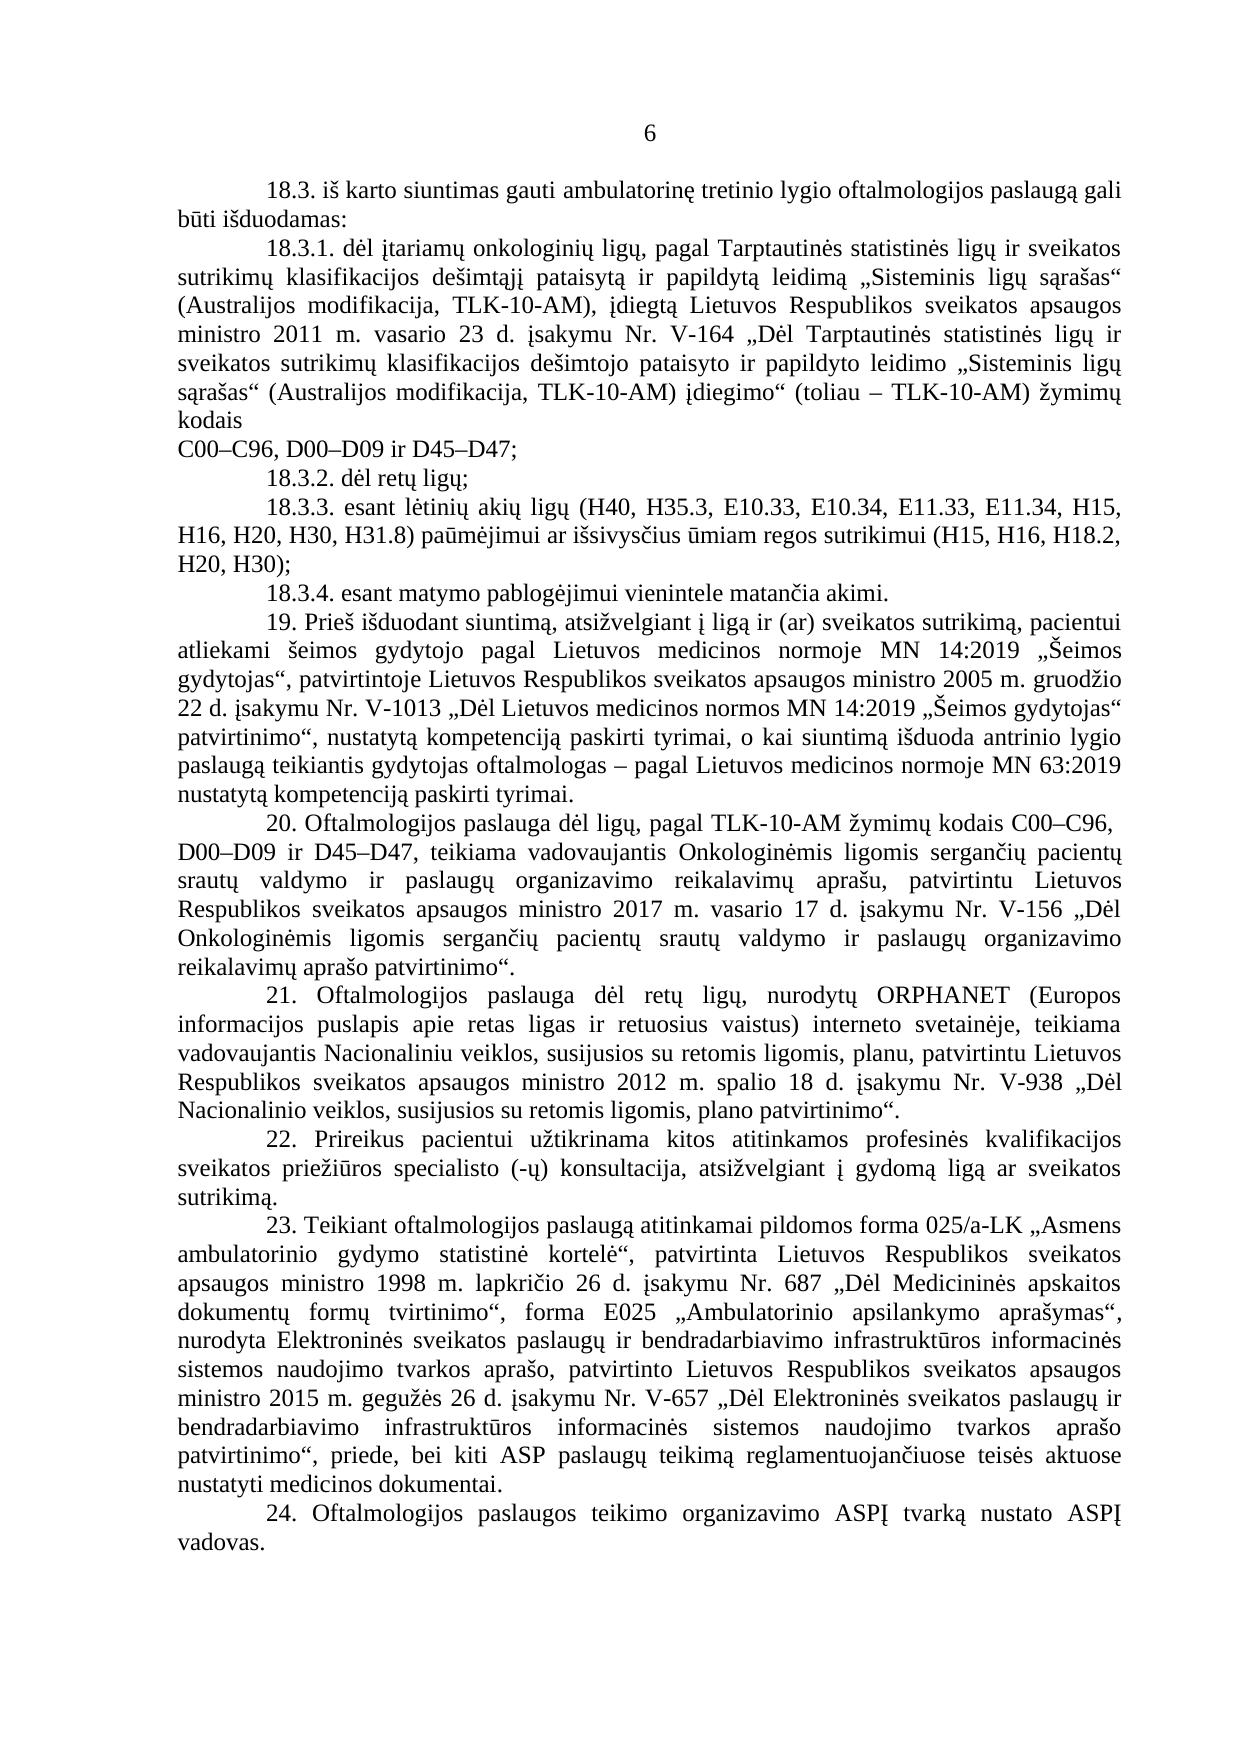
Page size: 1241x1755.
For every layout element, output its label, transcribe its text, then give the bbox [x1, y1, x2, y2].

text 22. Prireikus pacientui užtikrinama kitos atitinkamos profesinės kvalifikacijos sveikatos priežiūros specialisto (-ų) konsultacija, atsižvelgiant į gydomą ligą ar sveikatos sutrikimą. [177, 1124, 1122, 1211]
text 19. Prieš išduodant siuntimą, atsižvelgiant į ligą ir (ar) sveikatos sutrikimą, pacientui atliekami šeimos gydytojo pagal Lietuvos medicinos normoje MN 14:2019 „Šeimos gydytojas“, patvirtintoje Lietuvos Respublikos sveikatos apsaugos ministro 2005 m. gruodžio 22 d. įsakymu Nr. V-1013 „Dėl Lietuvos medicinos normos MN 14:2019 „Šeimos gydytojas“ patvirtinimo“, nustatytą kompetenciją paskirti tyrimai, o kai siuntimą išduoda antrinio lygio paslaugą teikiantis gydytojas oftalmologas – pagal Lietuvos medicinos normoje MN 63:2019 nustatytą kompetenciją paskirti tyrimai. [177, 607, 1122, 808]
text 23. Teikiant oftalmologijos paslaugą atitinkamai pildomos forma 025/a-LK „Asmens ambulatorinio gydymo statistinė kortelė“, patvirtinta Lietuvos Respublikos sveikatos apsaugos ministro 1998 m. lapkričio 26 d. įsakymu Nr. 687 „Dėl Medicininės apskaitos dokumentų formų tvirtinimo“, forma E025 „Ambulatorinio apsilankymo aprašymas“, nurodyta Elektroninės sveikatos paslaugų ir bendradarbiavimo infrastruktūros informacinės sistemos naudojimo tvarkos aprašo, patvirtinto Lietuvos Respublikos sveikatos apsaugos ministro 2015 m. gegužės 26 d. įsakymu Nr. V-657 „Dėl Elektroninės sveikatos paslaugų ir bendradarbiavimo infrastruktūros informacinės sistemos naudojimo tvarkos aprašo patvirtinimo“, priede, bei kiti ASP paslaugų teikimą reglamentuojančiuose teisės aktuose nustatyti medicinos dokumentai. [177, 1211, 1122, 1498]
text 20. Oftalmologijos paslauga dėl ligų, pagal TLK-10-AM žymimų kodais C00–C96, D00–D09 ir D45–D47, teikiama vadovaujantis Onkologinėmis ligomis sergančių pacientų srautų valdymo ir paslaugų organizavimo reikalavimų aprašu, patvirtintu Lietuvos Respublikos sveikatos apsaugos ministro 2017 m. vasario 17 d. įsakymu Nr. V-156 „Dėl Onkologinėmis ligomis sergančių pacientų srautų valdymo ir paslaugų organizavimo reikalavimų aprašo patvirtinimo“. [177, 808, 1122, 981]
text 18.3.3. esant lėtinių akių ligų (H40, H35.3, E10.33, E10.34, E11.33, E11.34, H15, H16, H20, H30, H31.8) paūmėjimui ar išsivysčius ūmiam regos sutrikimui (H15, H16, H18.2, H20, H30); [177, 492, 1122, 578]
text 18.3.2. dėl retų ligų; [177, 463, 1122, 492]
text 18.3.4. esant matymo pablogėjimui vienintele matančia akimi. [177, 578, 1122, 607]
text 18.3.1. dėl įtariamų onkologinių ligų, pagal Tarptautinės statistinės ligų ir sveikatos sutrikimų klasifikacijos dešimtąjį pataisytą ir papildytą leidimą „Sisteminis ligų sąrašas“ (Australijos modifikacija, TLK-10-AM), įdiegtą Lietuvos Respublikos sveikatos apsaugos ministro 2011 m. vasario 23 d. įsakymu Nr. V-164 „Dėl Tarptautinės statistinės ligų ir sveikatos sutrikimų klasifikacijos dešimtojo pataisyto ir papildyto leidimo „Sisteminis ligų sąrašas“ (Australijos modifikacija, TLK-10-AM) įdiegimo“ (toliau – TLK-10-AM) žymimų kodais C00–C96, D00–D09 ir D45–D47; [177, 233, 1122, 463]
text 24. Oftalmologijos paslaugos teikimo organizavimo ASPĮ tvarką nustato ASPĮ vadovas. [177, 1498, 1122, 1556]
text 21. Oftalmologijos paslauga dėl retų ligų, nurodytų ORPHANET (Europos informacijos puslapis apie retas ligas ir retuosius vaistus) interneto svetainėje, teikiama vadovaujantis Nacionaliniu veiklos, susijusios su retomis ligomis, planu, patvirtintu Lietuvos Respublikos sveikatos apsaugos ministro 2012 m. spalio 18 d. įsakymu Nr. V-938 „Dėl Nacionalinio veiklos, susijusios su retomis ligomis, plano patvirtinimo“. [177, 981, 1122, 1124]
text 18.3. iš karto siuntimas gauti ambulatorinę tretinio lygio oftalmologijos paslaugą gali būti išduodamas: [177, 176, 1122, 233]
